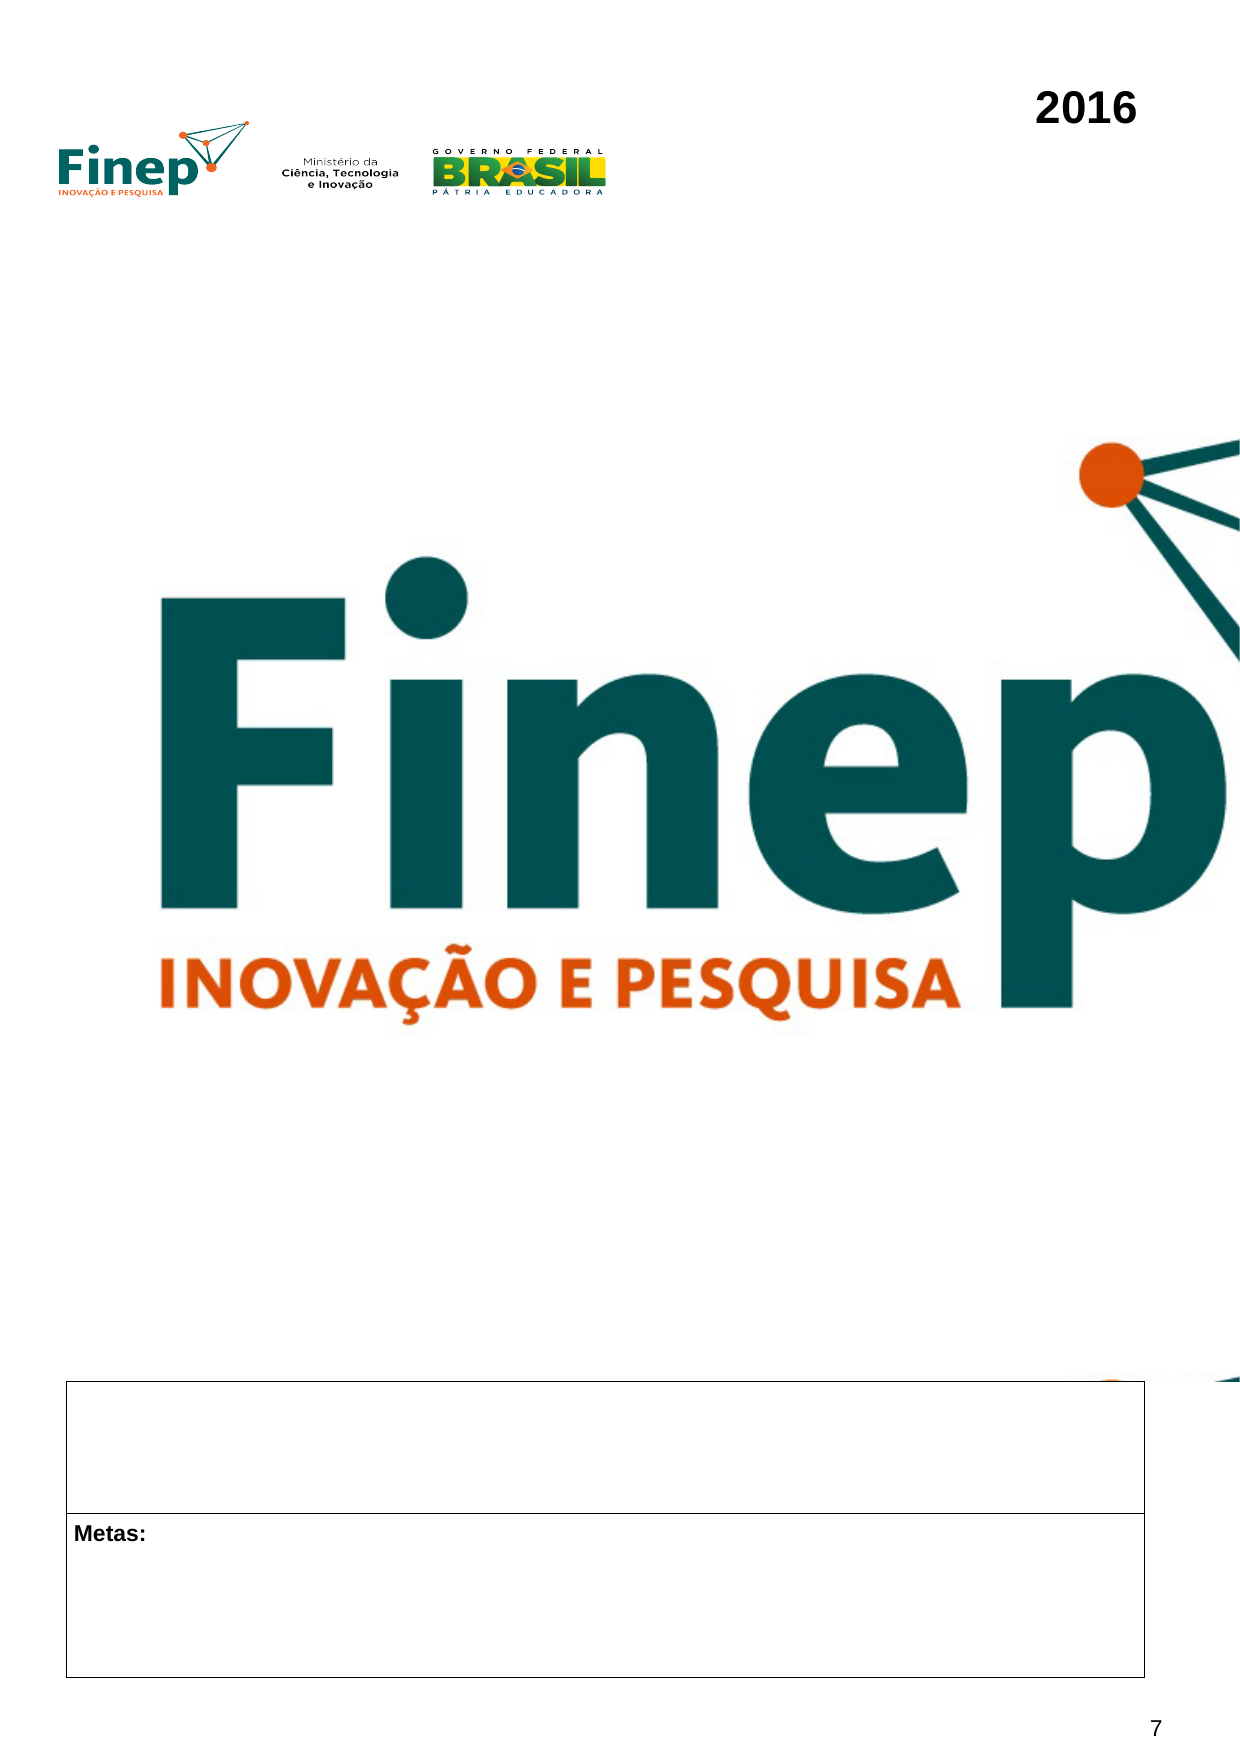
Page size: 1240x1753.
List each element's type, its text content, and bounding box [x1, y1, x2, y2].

table_cell Metas: [67, 1514, 1144, 1677]
table_cell [67, 1382, 1144, 1513]
